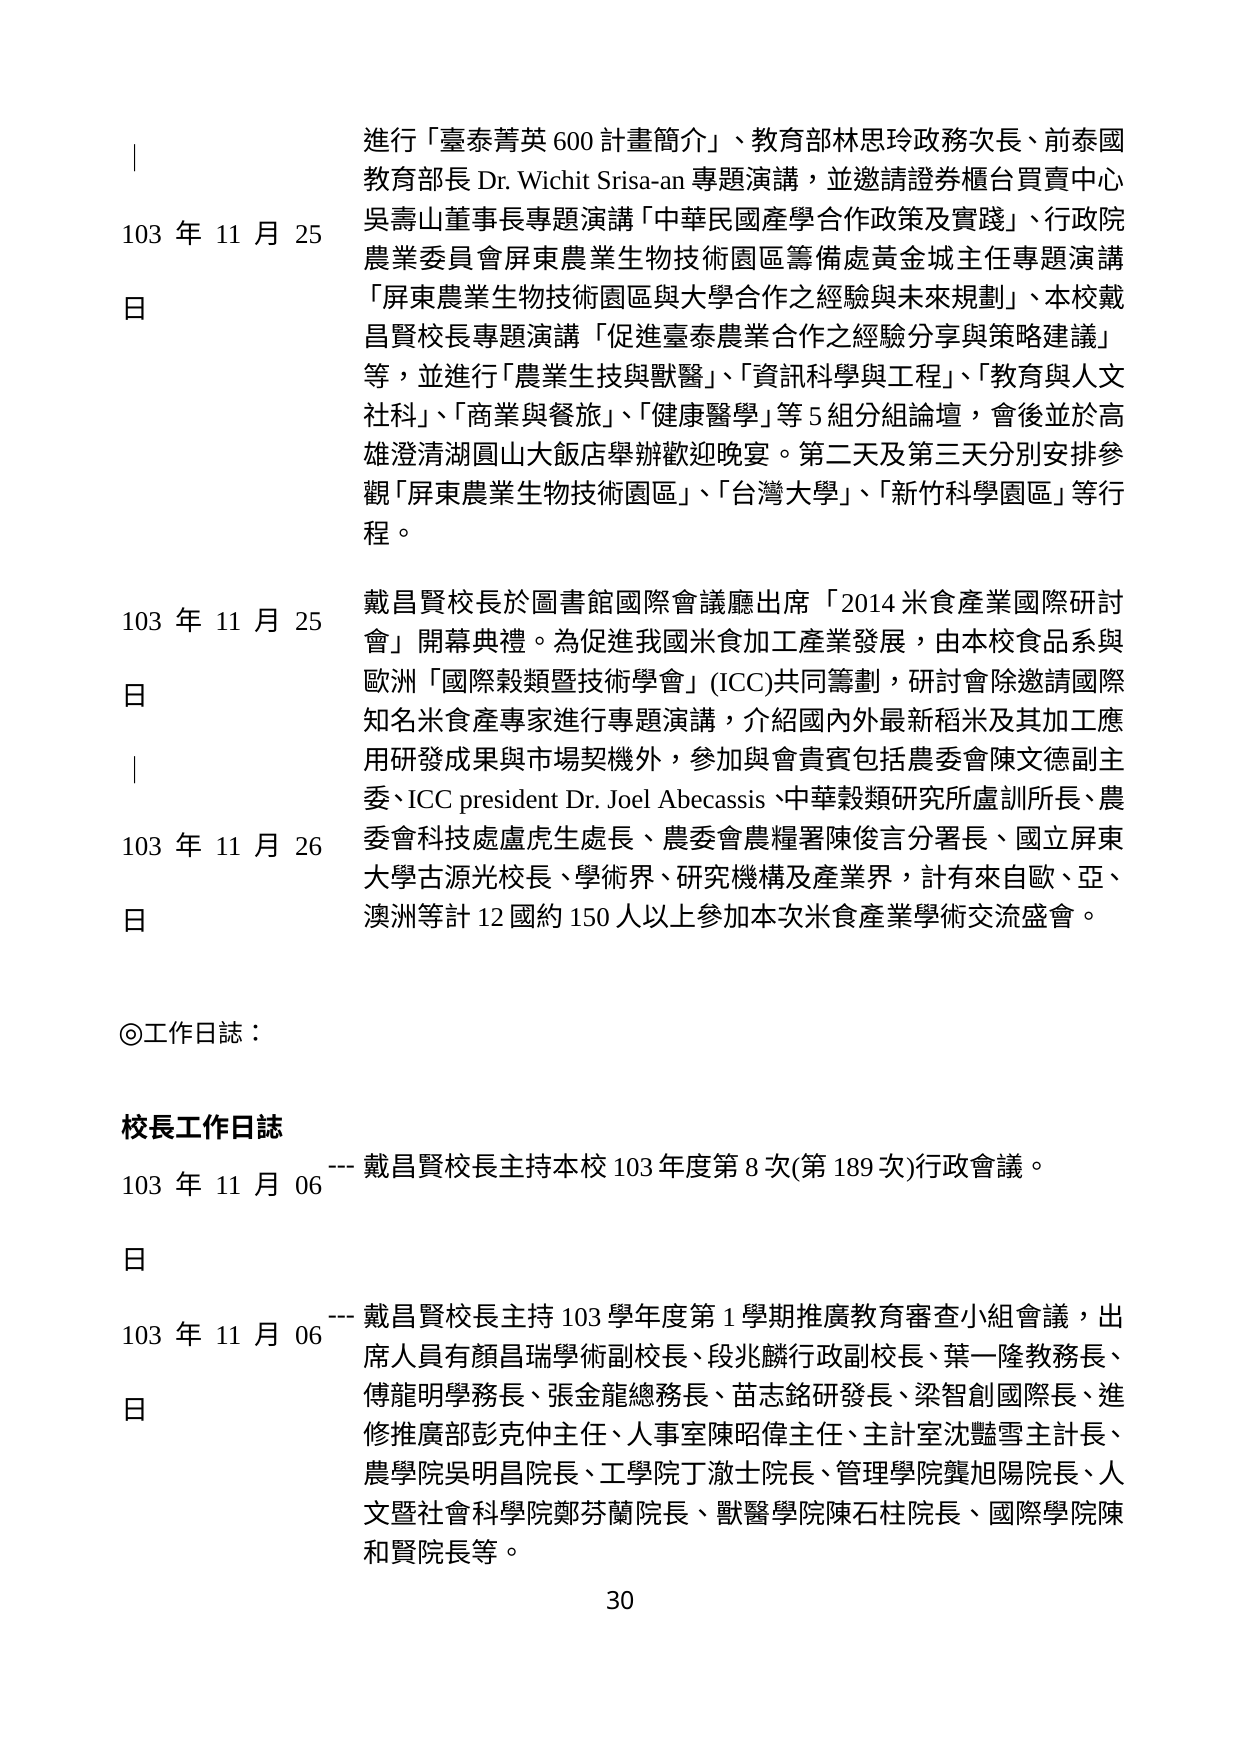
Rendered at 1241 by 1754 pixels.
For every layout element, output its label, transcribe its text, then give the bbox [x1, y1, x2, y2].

table_cell 103年11月06日 [118, 1145, 325, 1295]
table_cell 103年11月25日 ｜ 103年11月26日 [118, 581, 325, 956]
table_cell 戴昌賢校長主持103學年度第1學期推廣教育審查小組會議，出席人員有顏昌瑞學術副校長、段兆麟行政副校長、葉一隆教務長、傅龍明學務長、張金龍總務長、苗志銘研發長、梁智創國際長、進修推廣部彭克仲主任、人事室陳昭偉主任、主計室沈豔雪主計長、農學院吳明昌院長、工學院丁澈士院長、管理學院龔旭陽院長、人文暨社會科學院鄭芬蘭院長、獸醫學院陳石柱院長、國際學院陳和賢院長等。 [360, 1295, 1128, 1570]
text ◎工作日誌： [118, 993, 1122, 1068]
table_cell [325, 119, 360, 581]
table_cell --- [325, 1295, 360, 1570]
table_header 校長工作日誌 [118, 1087, 1128, 1145]
table_cell --- [325, 1145, 360, 1295]
table_cell 戴昌賢校長主持本校103年度第8次(第189次)行政會議。 [360, 1145, 1128, 1295]
table_cell 戴昌賢校長假高雄圓山大飯店主持由本校及泰國Phetchaburi Rajabhat大學共同辦理「2014第4屆臺泰高等教育論壇」，本次論壇主題為「加速臺泰產學間的合作關係：促進職涯機會與商品開發」，邀請教育部林思玲政務次長及前泰國教育部長Dr. Wichit Srisa-an開幕致詞，會中由菁英來臺留學計畫主持人程萬里校長進行「臺泰菁英600計畫簡介」、教育部林思玲政務次長、前泰國教育部長Dr. Wichit Srisa-an專題演講，並邀請證券櫃台買賣中心吳壽山董事長專題演講「中華民國產學合作政策及實踐」、行政院農業委員會屏東農業生物技術園區籌備處黃金城主任專題演講「屏東農業生物技術園區與大學合作之經驗與未來規劃」、本校戴昌賢校長專題演講「促進臺泰農業合作之經驗分享與策略建議」等，並進行「農業生技與獸醫」、「資訊科學與工程」、「教育與人文社科」、「商業與餐旅」、「健康醫學」等5組分組論壇，會後並於高雄澄清湖圓山大飯店舉辦歡迎晚宴。第二天及第三天分別安排參觀「屏東農業生物技術園區」、「台灣大學」、「新竹科學園區」等行程。 [360, 119, 1128, 581]
table_cell 戴昌賢校長於圖書館國際會議廳出席「2014米食產業國際研討會」開幕典禮。為促進我國米食加工產業發展，由本校食品系與歐洲「國際榖類暨技術學會」(ICC)共同籌劃，研討會除邀請國際知名米食產專家進行專題演講，介紹國內外最新稻米及其加工應用研發成果與市場契機外，參加與會貴賓包括農委會陳文德副主委、ICC president Dr. Joel Abecassis、中華穀類研究所盧訓所長、農委會科技處盧虎生處長、農委會農糧署陳俊言分署長、國立屏東大學古源光校長、學術界、研究機構及產業界，計有來自歐、亞、澳洲等計12國約150人以上參加本次米食產業學術交流盛會。 [360, 581, 1128, 956]
table_cell [325, 581, 360, 956]
table_cell 103年11月06日 [118, 1295, 325, 1570]
table_cell ｜ 103年11月25日 [118, 119, 325, 581]
